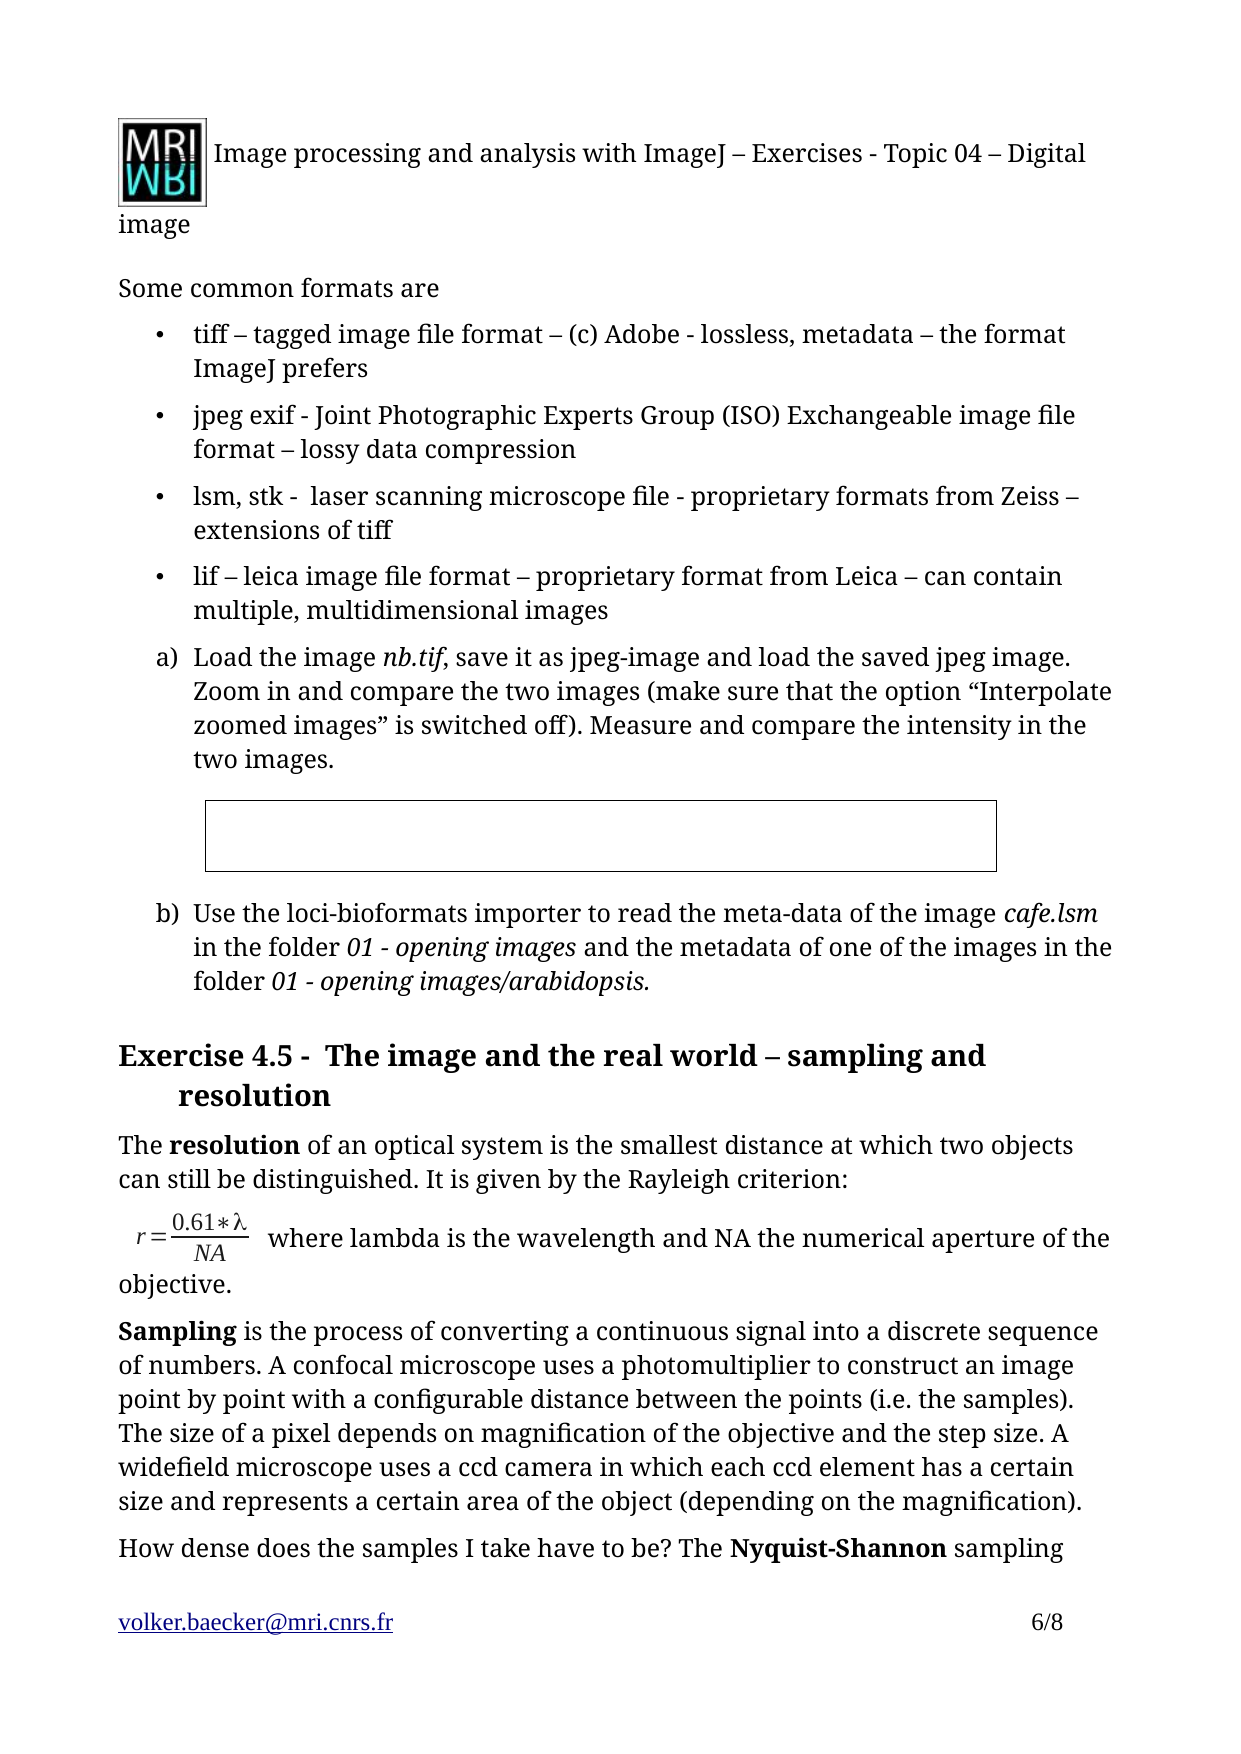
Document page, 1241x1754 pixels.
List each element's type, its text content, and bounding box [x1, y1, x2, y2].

list lif – leica image file format – proprietary format from Leica – can contain multiple, multidimensional images [156, 559, 1122, 627]
text where lambda is the wavelength and NA the numerical aperture of the objective. [118, 1208, 1122, 1301]
text Sampling is the process of converting a continuous signal into a discrete sequence of numbers. A confocal microscope uses a photomultiplier to construct an image point by point with a configurable distance between the points (i.e. the samples). The size of a pixel depends on magnification of the objective and the step size. A widefield microscope uses a ccd camera in which each ccd element has a certain size and represents a certain area of the object (depending on the magnification). [118, 1313, 1122, 1518]
text Some common formats are [118, 271, 1122, 304]
picture [118, 118, 207, 207]
list jpeg exif - Joint Photographic Experts Group (ISO) Exchangeable image file format – lossy data compression [156, 398, 1122, 466]
list tiff – tagged image file format – (c) Adobe - lossless, metadata – the format ImageJ prefers [156, 317, 1122, 385]
list Use the loci-bioformats importer to read the meta-data of the image cafe.lsm in the folder 01 - opening images and the metadata of one of the images in the folder 01 - opening images/arabidopsis. [156, 896, 1122, 998]
text How dense does the samples I take have to be? The Nyquist-Shannon sampling [118, 1530, 1122, 1564]
list lsm, stk - laser scanning microscope file - proprietary formats from Zeiss – extensions of tiff [156, 478, 1122, 546]
subtitle Exercise 4.5 - The image and the real world – sampling and resolution [118, 1036, 1122, 1115]
list Load the image nb.tif, save it as jpeg-image and load the saved jpeg image. Zoom in and compare the two images (make sure that the option “Interpolate zoomed images” is switched off). Measure and compare the intensity in the two images. [156, 639, 1122, 776]
text The resolution of an optical system is the smallest distance at which two objects can still be distinguished. It is given by the Rayleigh criterion: [118, 1127, 1122, 1196]
